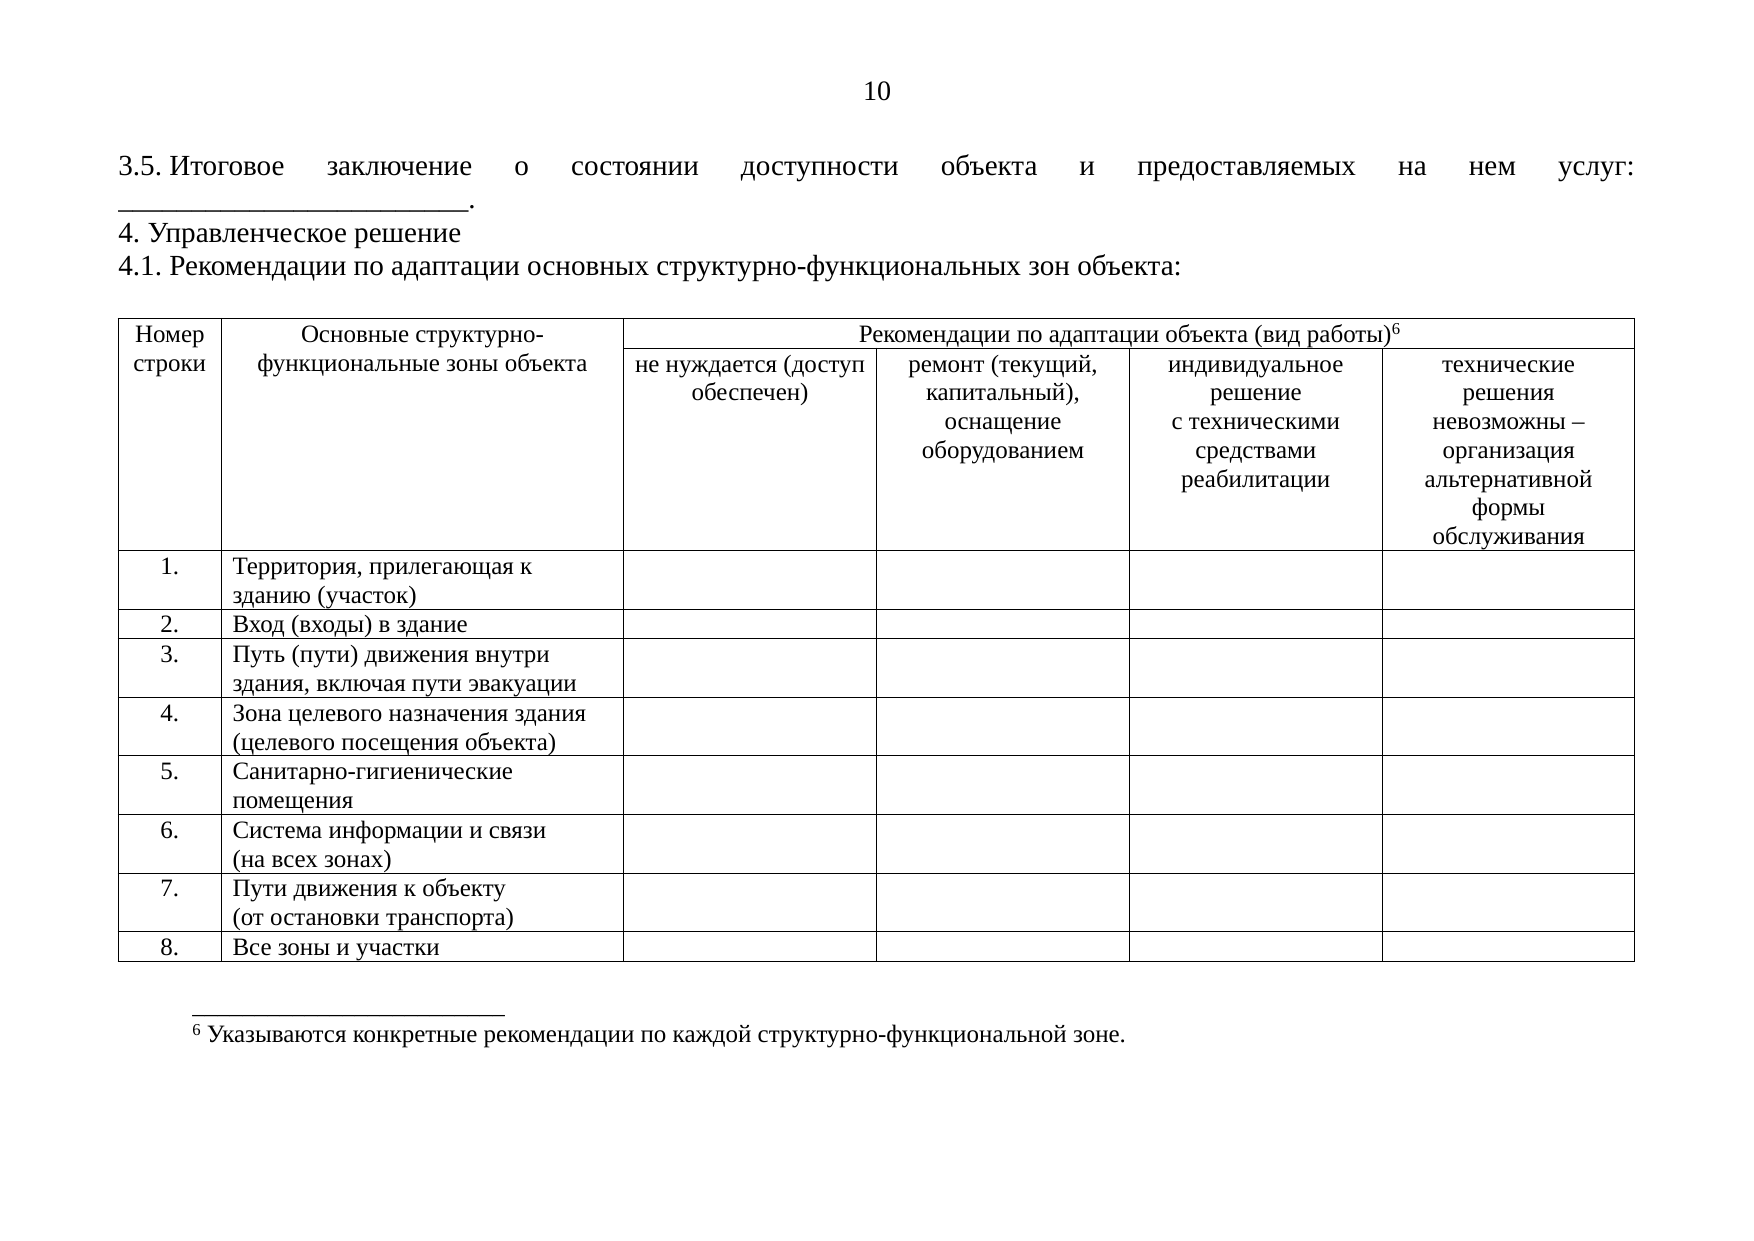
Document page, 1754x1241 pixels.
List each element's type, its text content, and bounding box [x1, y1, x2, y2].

table_cell [1130, 756, 1382, 814]
table_cell [624, 932, 876, 961]
table_cell 4. [119, 698, 221, 755]
table_cell Вход (входы) в здание [222, 610, 623, 638]
table_header Основные структурно-функциональные зоны объекта [222, 319, 623, 550]
table_cell [1383, 698, 1634, 755]
text 4.1. Рекомендации по адаптации основных структурно-функциональных зон объекта: [118, 248, 1636, 282]
table_cell Пути движения к объекту (от остановки транспорта) [222, 874, 623, 931]
text _________________________ [118, 991, 1636, 1019]
table_cell [1130, 932, 1382, 961]
table_cell Санитарно-гигиенические помещения [222, 756, 623, 814]
text 6 Указываются конкретные рекомендации по каждой структурно-функциональной зоне. [118, 1019, 1636, 1048]
table_cell [624, 639, 876, 697]
table_cell [877, 932, 1129, 961]
table_cell [624, 815, 876, 872]
table_cell Территория, прилегающая к зданию (участок) [222, 551, 623, 608]
table_cell [1383, 874, 1634, 931]
table_header Номер строки [119, 319, 221, 550]
text 4. Управленческое решение [118, 215, 1636, 248]
table_cell [624, 610, 876, 638]
table_cell технические решения невозможны –организация альтернативной формы обслуживания [1383, 349, 1634, 550]
table_cell [1130, 874, 1382, 931]
table_cell [1383, 815, 1634, 872]
table_cell 3. [119, 639, 221, 697]
table_cell 2. [119, 610, 221, 638]
table_cell 8. [119, 932, 221, 961]
table_cell [877, 698, 1129, 755]
table_header Рекомендации по адаптации объекта (вид работы)6 [624, 319, 1634, 348]
table_cell 6. [119, 815, 221, 872]
table_cell [877, 610, 1129, 638]
table_cell Путь (пути) движения внутри здания, включая пути эвакуации [222, 639, 623, 697]
table_cell 7. [119, 874, 221, 931]
table_cell [877, 551, 1129, 608]
table_cell не нуждается (доступ обеспечен) [624, 349, 876, 550]
table_cell [1383, 639, 1634, 697]
table_cell Все зоны и участки [222, 932, 623, 961]
table_cell [1383, 756, 1634, 814]
text 3.5. Итоговое заключение о состоянии доступности объекта и предоставляемых на нем услуг: ________________________. [118, 148, 1636, 215]
table_cell [624, 551, 876, 608]
table_cell [624, 698, 876, 755]
table_cell [877, 639, 1129, 697]
table_cell [877, 756, 1129, 814]
table_cell Зона целевого назначения здания (целевого посещения объекта) [222, 698, 623, 755]
table_cell [877, 874, 1129, 931]
table_cell ремонт (текущий, капитальный), оснащение оборудованием [877, 349, 1129, 550]
table_cell [1130, 551, 1382, 608]
table_cell [1383, 610, 1634, 638]
table_cell Система информации и связи (на всех зонах) [222, 815, 623, 872]
table_cell [1130, 815, 1382, 872]
table_cell [1130, 610, 1382, 638]
table_cell [1130, 698, 1382, 755]
table_cell индивидуальное решение с техническими средствами реабилитации [1130, 349, 1382, 550]
table_cell [624, 874, 876, 931]
table_cell 1. [119, 551, 221, 608]
table_cell [624, 756, 876, 814]
table_cell 5. [119, 756, 221, 814]
table_cell [877, 815, 1129, 872]
table_cell [1130, 639, 1382, 697]
table_cell [1383, 551, 1634, 608]
table_cell [1383, 932, 1634, 961]
